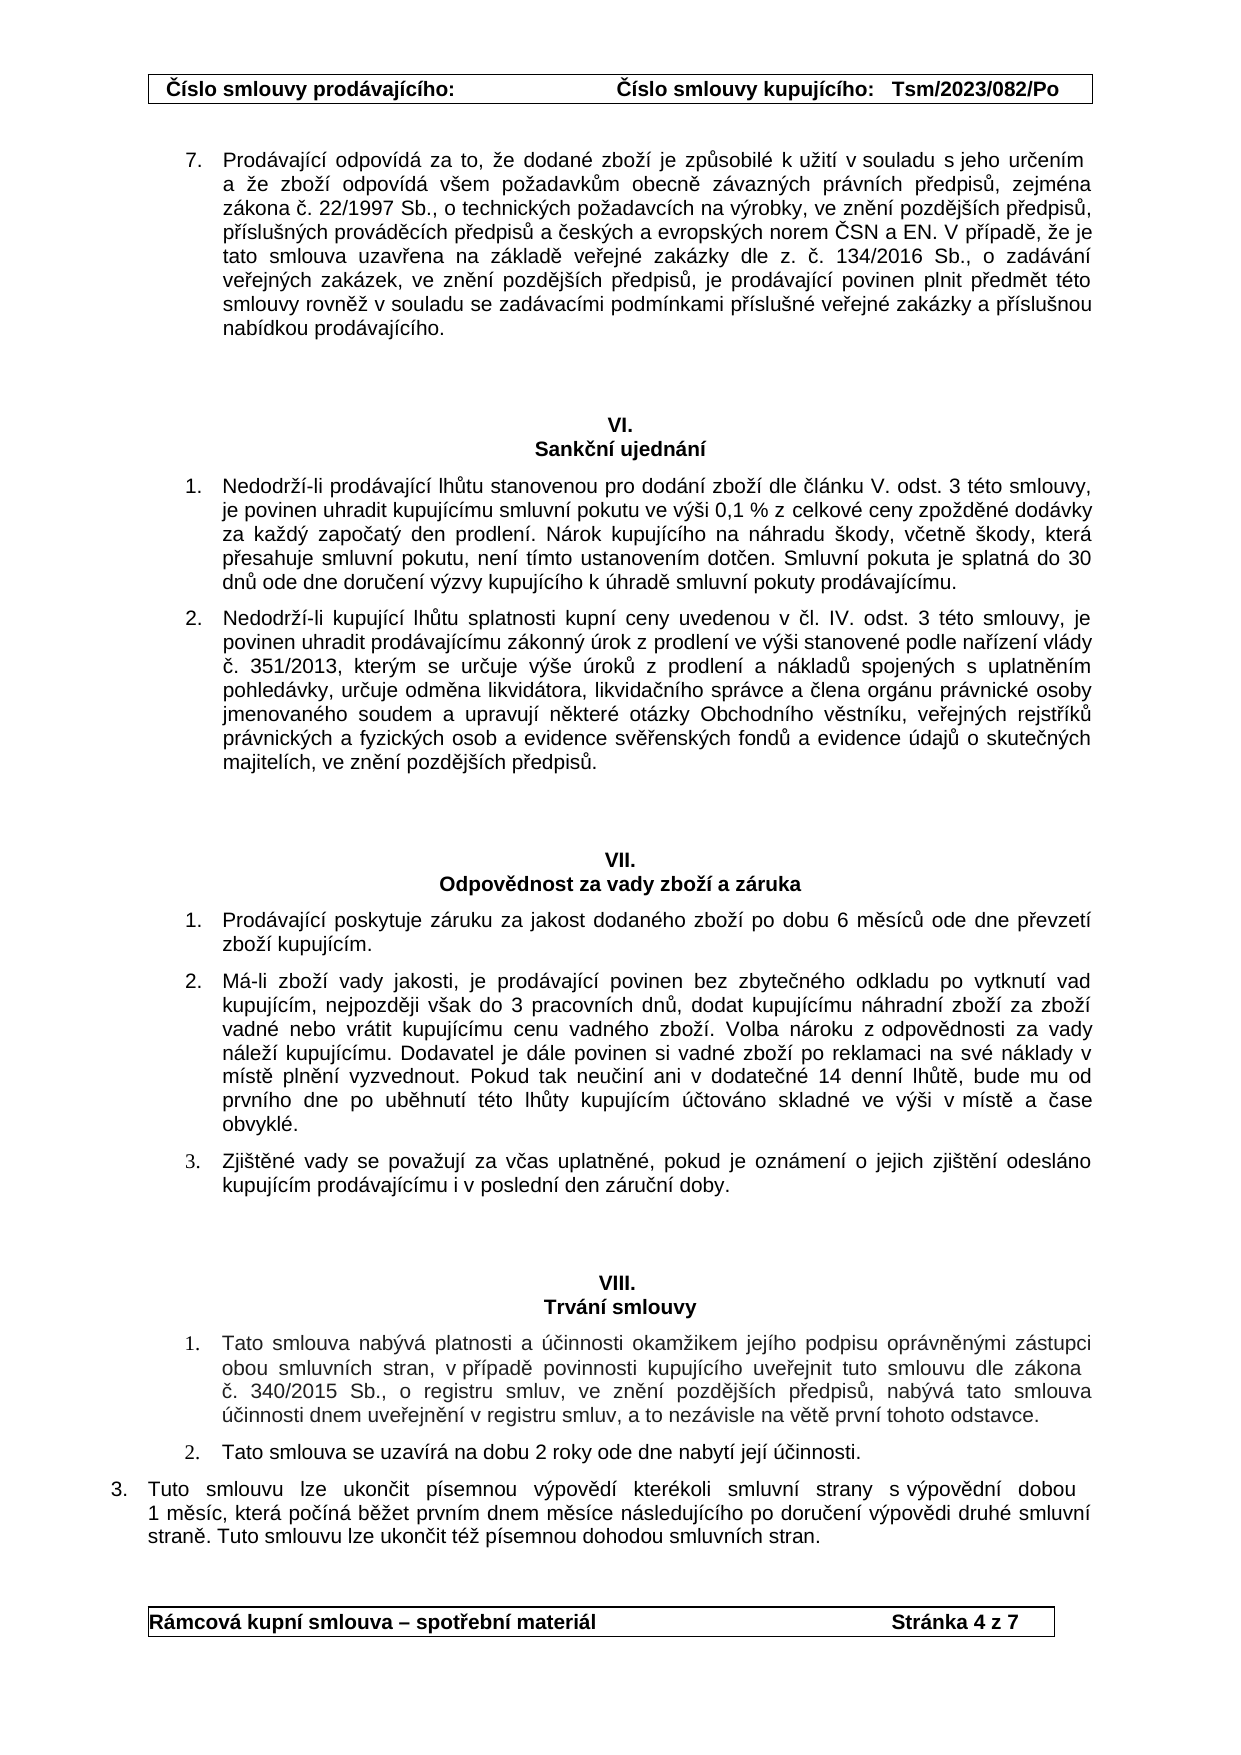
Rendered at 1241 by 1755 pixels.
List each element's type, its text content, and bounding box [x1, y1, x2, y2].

text VII. [148, 848, 1093, 872]
list Tato smlouva nabývá platnosti a účinnosti okamžikem jejího podpisu oprávněnými zástupci obou smluvních stran, v případě povinnosti kupujícího uveřejnit tuto smlouvu dle zákona č. 340/2015 Sb., o registru smluv, ve znění pozdějších předpisů, nabývá tato smlouva účinnosti dnem uveřejnění v registru smluv, a to nezávisle na větě první tohoto odstavce. [184, 1331, 1093, 1427]
text Trvání smlouvy [148, 1295, 1093, 1319]
text VIII. [148, 1271, 1093, 1295]
subtitle Odpovědnost za vady zboží a záruka [148, 872, 1093, 896]
subtitle Sankční ujednání [148, 437, 1093, 461]
list Tato smlouva se uzavírá na dobu 2 roky ode dne nabytí její účinnosti. [184, 1440, 1093, 1464]
list Nedodrží-li prodávající lhůtu stanovenou pro dodání zboží dle článku V. odst. 3 této smlouvy, je povinen uhradit kupujícímu smluvní pokutu ve výši 0,1 % z celkové ceny zpožděné dodávky za každý započatý den prodlení. Nárok kupujícího na náhradu škody, včetně škody, která přesahuje smluvní pokutu, není tímto ustanovením dotčen. Smluvní pokuta je splatná do 30 dnů ode dne doručení výzvy kupujícího k úhradě smluvní pokuty prodávajícímu. [185, 474, 1093, 593]
list Tuto smlouvu lze ukončit písemnou výpovědí kterékoli smluvní strany s výpovědní dobou 1 měsíc, která počíná běžet prvním dnem měsíce následujícího po doručení výpovědi druhé smluvní straně. Tuto smlouvu lze ukončit též písemnou dohodou smluvních stran. [111, 1476, 1093, 1548]
list Má-li zboží vady jakosti, je prodávající povinen bez zbytečného odkladu po vytknutí vad kupujícím, nejpozději však do 3 pracovních dnů, dodat kupujícímu náhradní zboží za zboží vadné nebo vrátit kupujícímu cenu vadného zboží. Volba nároku z odpovědnosti za vady náleží kupujícímu. Dodavatel je dále povinen si vadné zboží po reklamaci na své náklady v místě plnění vyzvednout. Pokud tak neučiní ani v dodatečné 14 denní lhůtě, bude mu od prvního dne po uběhnutí této lhůty kupujícím účtováno skladné ve výši v místě a čase obvyklé. [185, 968, 1093, 1136]
list Nedodrží-li kupující lhůtu splatnosti kupní ceny uvedenou v čl. IV. odst. 3 této smlouvy, je povinen uhradit prodávajícímu zákonný úrok z prodlení ve výši stanovené podle nařízení vlády č. 351/2013, kterým se určuje výše úroků z prodlení a nákladů spojených s uplatněním pohledávky, určuje odměna likvidátora, likvidačního správce a člena orgánu právnické osoby jmenovaného soudem a upravují některé otázky Obchodního věstníku, veřejných rejstříků právnických a fyzických osob a evidence svěřenských fondů a evidence údajů o skutečných majitelích, ve znění pozdějších předpisů. [185, 606, 1093, 774]
list Prodávající odpovídá za to, že dodané zboží je způsobilé k užití v souladu s jeho určením a že zboží odpovídá všem požadavkům obecně závazných právních předpisů, zejména zákona č. 22/1997 Sb., o technických požadavcích na výrobky, ve znění pozdějších předpisů, příslušných prováděcích předpisů a českých a evropských norem ČSN a EN. V případě, že je tato smlouva uzavřena na základě veřejné zakázky dle z. č. 134/2016 Sb., o zadávání veřejných zakázek, ve znění pozdějších předpisů, je prodávající povinen plnit předmět této smlouvy rovněž v souladu se zadávacími podmínkami příslušné veřejné zakázky a příslušnou nabídkou prodávajícího. [185, 148, 1093, 339]
list Zjištěné vady se považují za včas uplatněné, pokud je oznámení o jejich zjištění odesláno kupujícím prodávajícímu i v poslední den záruční doby. [185, 1149, 1093, 1197]
text VI. [148, 413, 1093, 437]
list Prodávající poskytuje záruku za jakost dodaného zboží po dobu 6 měsíců ode dne převzetí zboží kupujícím. [185, 908, 1093, 956]
